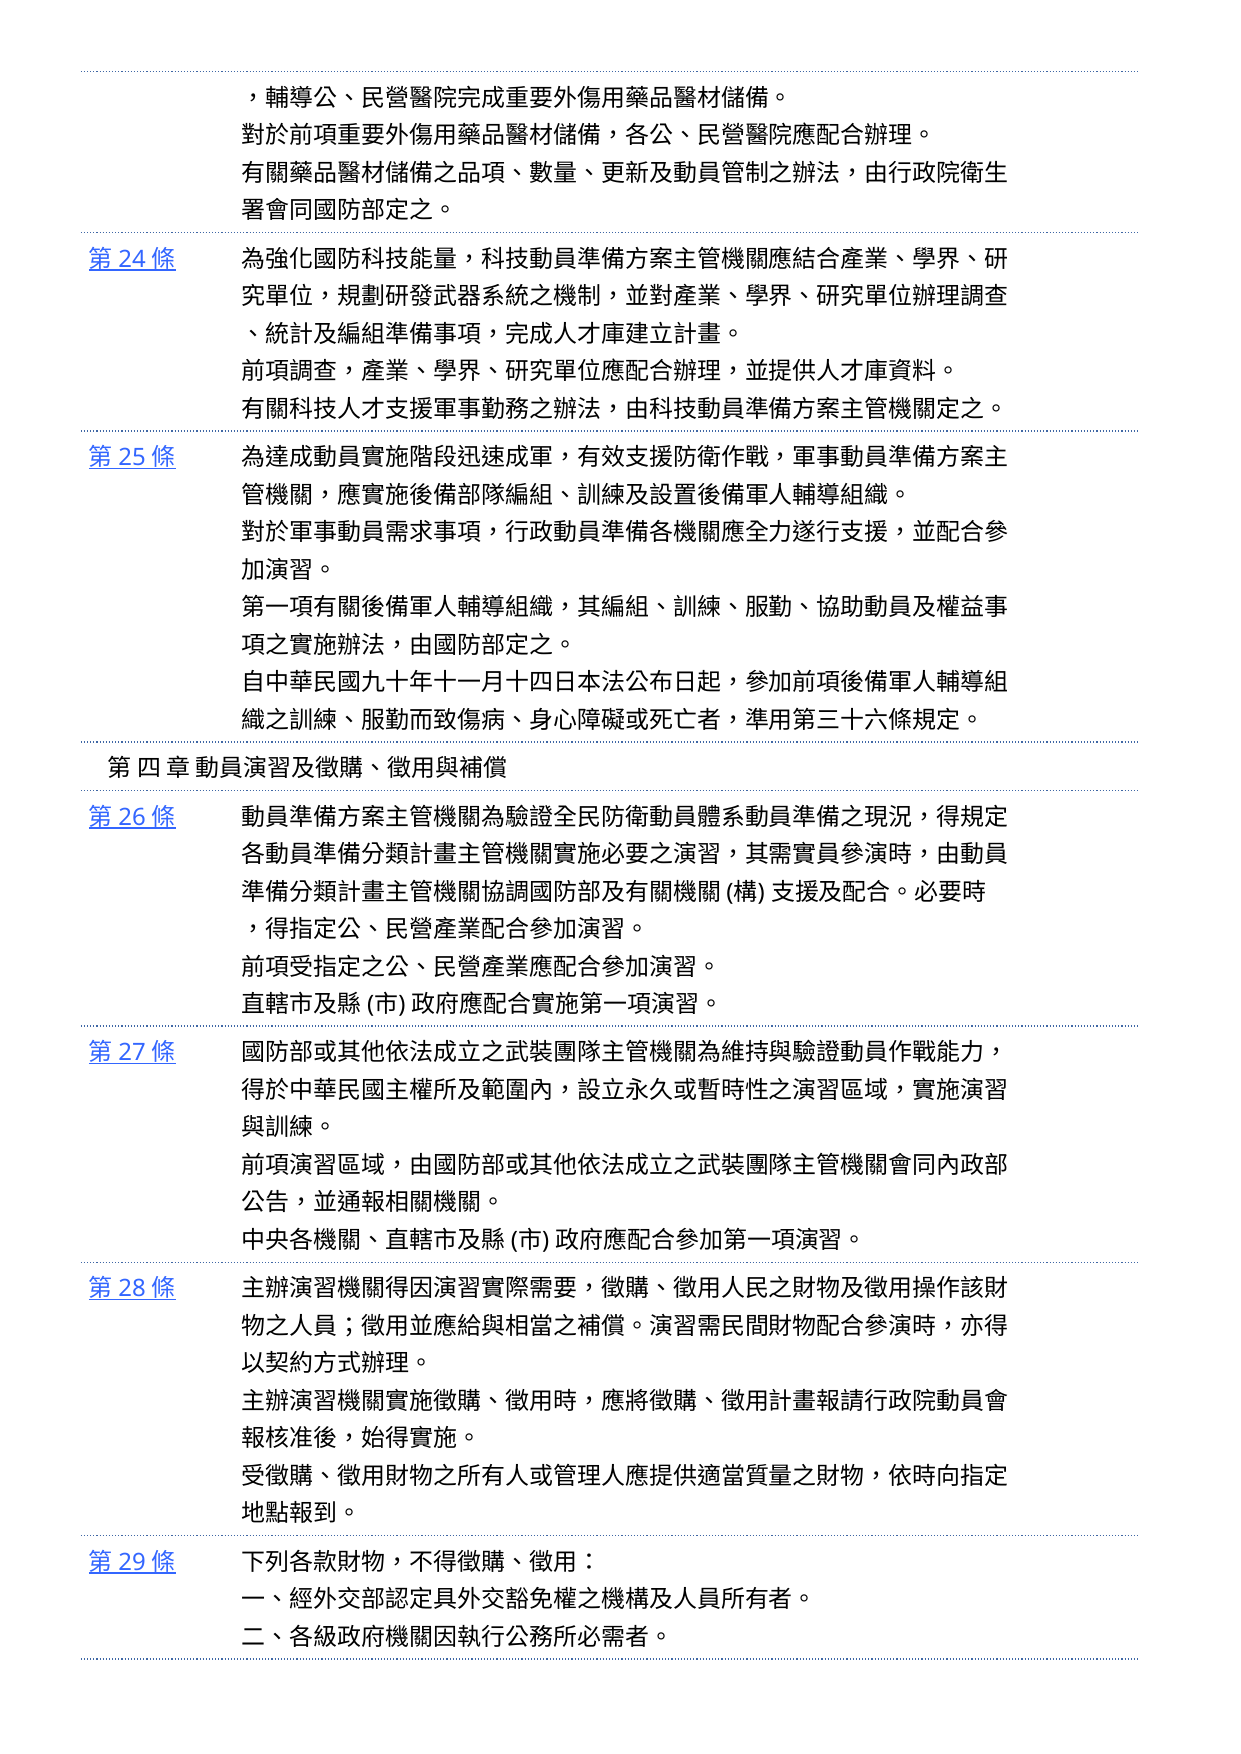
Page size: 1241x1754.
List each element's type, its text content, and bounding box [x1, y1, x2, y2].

table_cell 動員準備方案主管機關為驗證全民防衛動員體系動員準備之現況，得規定 各動員準備分類計畫主管機關實施必要之演習，其需實員參演時，由動員 準備分類計畫主管機關協調國防部及有關機關 (構) 支援及配合。必要時 ，得指定公、民營產業配合參加演習。 前項受指定之公、民營產業應配合參加演習。 直轄市及縣 (市) 政府應配合實施第一項演習。 [237, 790, 1139, 1025]
table_cell 為強化國防科技能量，科技動員準備方案主管機關應結合產業、學界、研 究單位，規劃研發武器系統之機制，並對產業、學界、研究單位辦理調查 、統計及編組準備事項，完成人才庫建立計畫。 前項調查，產業、學界、研究單位應配合辦理，並提供人才庫資料。 有關科技人才支援軍事勤務之辦法，由科技動員準備方案主管機關定之。 [237, 232, 1139, 430]
table_cell 第 26 條 [81, 790, 216, 1025]
table_cell [216, 1535, 237, 1658]
table_cell [216, 1261, 237, 1535]
table_cell [216, 790, 237, 1025]
table_cell [216, 430, 237, 741]
table_cell ，輔導公、民營醫院完成重要外傷用藥品醫材儲備。 對於前項重要外傷用藥品醫材儲備，各公、民營醫院應配合辦理。 有關藥品醫材儲備之品項、數量、更新及動員管制之辦法，由行政院衛生 署會同國防部定之。 [237, 71, 1139, 232]
table_cell 第 29 條 [81, 1535, 216, 1658]
table_cell 主辦演習機關得因演習實際需要，徵購、徵用人民之財物及徵用操作該財 物之人員；徵用並應給與相當之補償。演習需民間財物配合參演時，亦得 以契約方式辦理。 主辦演習機關實施徵購、徵用時，應將徵購、徵用計畫報請行政院動員會 報核准後，始得實施。 受徵購、徵用財物之所有人或管理人應提供適當質量之財物，依時向指定 地點報到。 [237, 1261, 1139, 1535]
table_cell 第 27 條 [81, 1025, 216, 1261]
table_cell 國防部或其他依法成立之武裝團隊主管機關為維持與驗證動員作戰能力， 得於中華民國主權所及範圍內，設立永久或暫時性之演習區域，實施演習 與訓練。 前項演習區域，由國防部或其他依法成立之武裝團隊主管機關會同內政部 公告，並通報相關機關。 中央各機關、直轄市及縣 (市) 政府應配合參加第一項演習。 [237, 1025, 1139, 1261]
table_cell [216, 232, 237, 430]
table_cell 為達成動員實施階段迅速成軍，有效支援防衛作戰，軍事動員準備方案主 管機關，應實施後備部隊編組、訓練及設置後備軍人輔導組織。 對於軍事動員需求事項，行政動員準備各機關應全力遂行支援，並配合參 加演習。 第一項有關後備軍人輔導組織，其編組、訓練、服勤、協助動員及權益事 項之實施辦法，由國防部定之。 自中華民國九十年十一月十四日本法公布日起，參加前項後備軍人輔導組 織之訓練、服勤而致傷病、身心障礙或死亡者，準用第三十六條規定。 [237, 430, 1139, 741]
table_cell 第 25 條 [81, 430, 216, 741]
table_cell [216, 71, 237, 232]
table_cell [216, 1025, 237, 1261]
table_cell 第 四 章 動員演習及徵購、徵用與補償 [81, 741, 1139, 789]
table_cell 第 28 條 [81, 1261, 216, 1535]
table_cell 第 24 條 [81, 232, 216, 430]
table_cell [81, 71, 216, 232]
table_cell 下列各款財物，不得徵購、徵用： 一、經外交部認定具外交豁免權之機構及人員所有者。 二、各級政府機關因執行公務所必需者。 [237, 1535, 1139, 1658]
